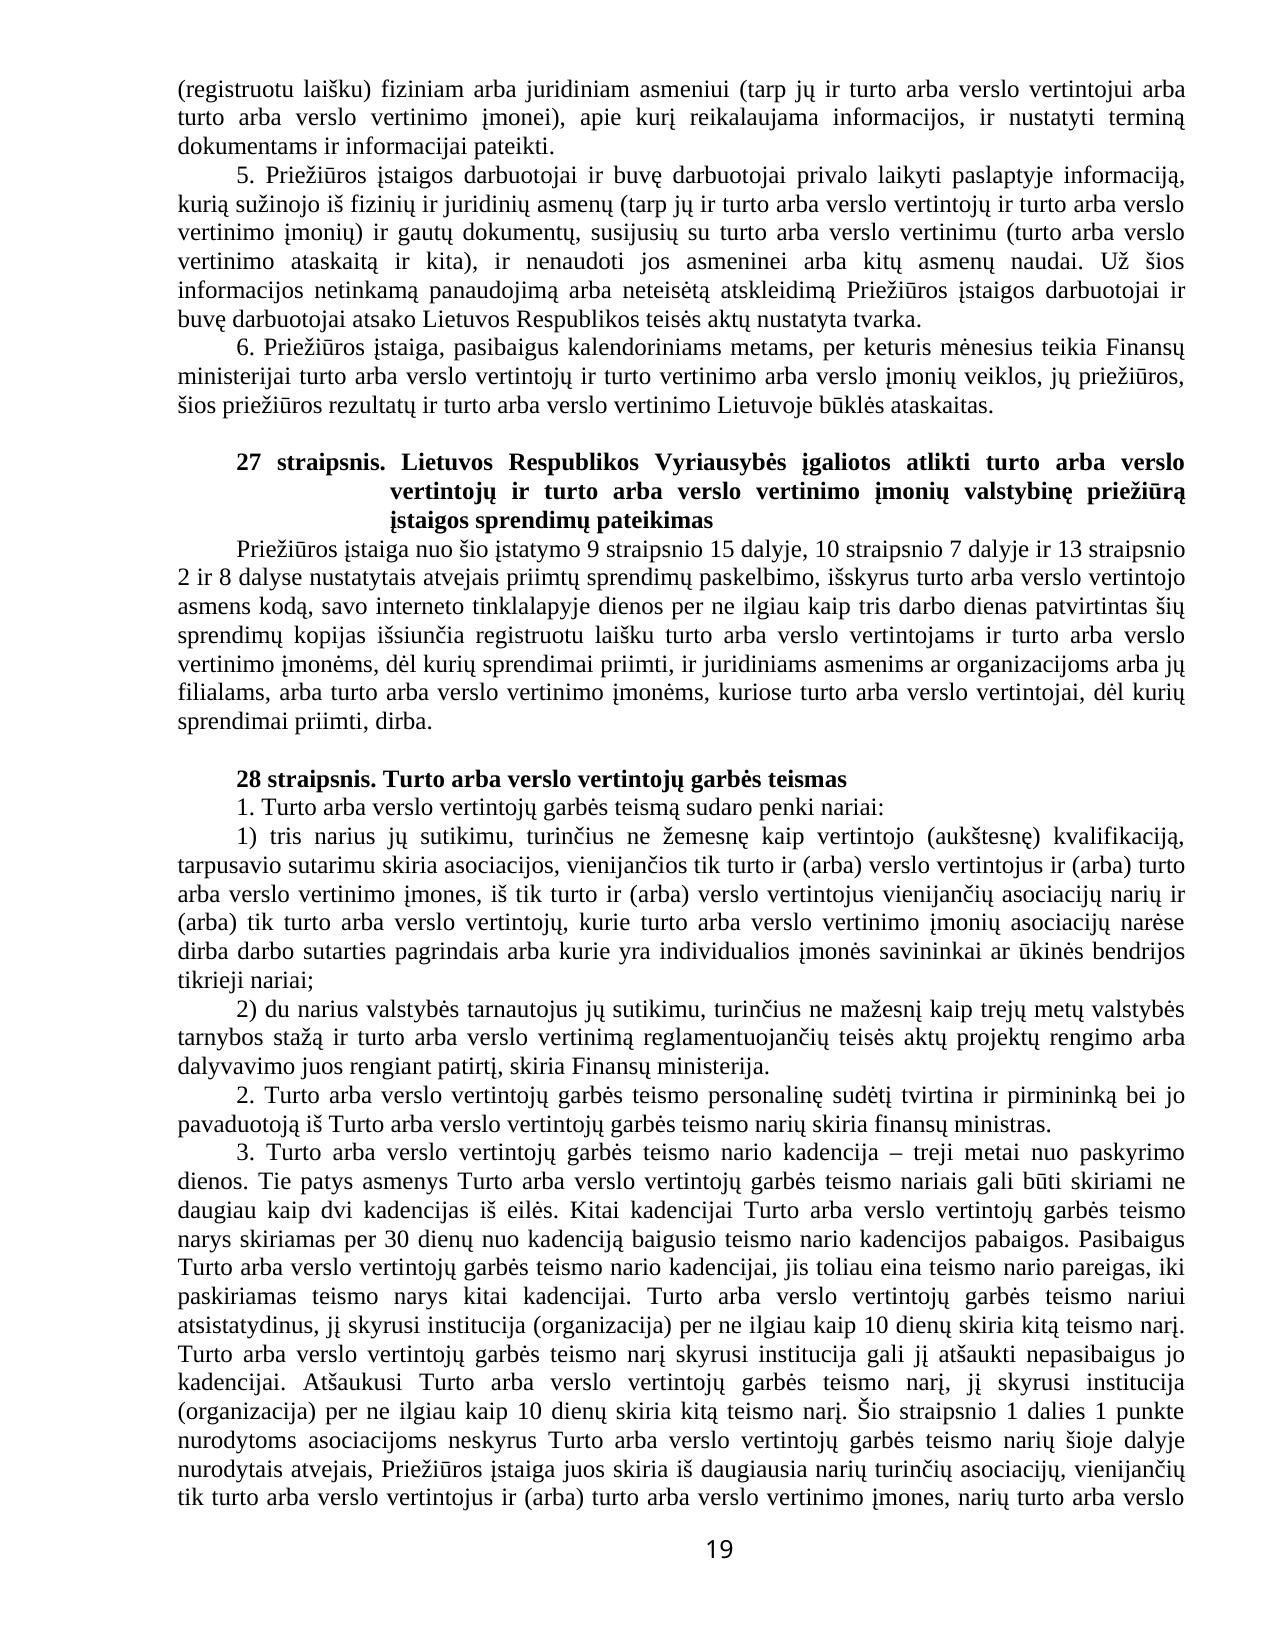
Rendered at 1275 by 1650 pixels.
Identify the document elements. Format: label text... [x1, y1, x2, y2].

text 1) tris narius jų sutikimu, turinčius ne žemesnę kaip vertintojo (aukštesnę) kvalifikaciją, tarpusavio sutarimu skiria asociacijos, vienijančios tik turto ir (arba) verslo vertintojus ir (arba) turto arba verslo vertinimo įmones, iš tik turto ir (arba) verslo vertintojus vienijančių asociacijų narių ir (arba) tik turto arba verslo vertintojų, kurie turto arba verslo vertinimo įmonių asociacijų narėse dirba darbo sutarties pagrindais arba kurie yra individualios įmonės savininkai ar ūkinės bendrijos tikrieji nariai; [177, 821, 1186, 994]
text 3. Turto arba verslo vertintojų garbės teismo nario kadencija – treji metai nuo paskyrimo dienos. Tie patys asmenys Turto arba verslo vertintojų garbės teismo nariais gali būti skiriami ne daugiau kaip dvi kadencijas iš eilės. Kitai kadencijai Turto arba verslo vertintojų garbės teismo narys skiriamas per 30 dienų nuo kadenciją baigusio teismo nario kadencijos pabaigos. Pasibaigus Turto arba verslo vertintojų garbės teismo nario kadencijai, jis toliau eina teismo nario pareigas, iki paskiriamas teismo narys kitai kadencijai. Turto arba verslo vertintojų garbės teismo nariui atsistatydinus, jį skyrusi institucija (organizacija) per ne ilgiau kaip 10 dienų skiria kitą teismo narį. Turto arba verslo vertintojų garbės teismo narį skyrusi institucija gali jį atšaukti nepasibaigus jo kadencijai. Atšaukusi Turto arba verslo vertintojų garbės teismo narį, jį skyrusi institucija (organizacija) per ne ilgiau kaip 10 dienų skiria kitą teismo narį. Šio straipsnio 1 dalies 1 punkte nurodytoms asociacijoms neskyrus Turto arba verslo vertintojų garbės teismo narių šioje dalyje nurodytais atvejais, Priežiūros įstaiga juos skiria iš daugiausia narių turinčių asociacijų, vienijančių tik turto arba verslo vertintojus ir (arba) turto arba verslo vertinimo įmones, narių turto arba verslo [177, 1137, 1186, 1511]
text 2) du narius valstybės tarnautojus jų sutikimu, turinčius ne mažesnį kaip trejų metų valstybės tarnybos stažą ir turto arba verslo vertinimą reglamentuojančių teisės aktų projektų rengimo arba dalyvavimo juos rengiant patirtį, skiria Finansų ministerija. [177, 994, 1186, 1080]
text 2. Turto arba verslo vertintojų garbės teismo personalinę sudėtį tvirtina ir pirmininką bei jo pavaduotoją iš Turto arba verslo vertintojų garbės teismo narių skiria finansų ministras. [177, 1080, 1186, 1137]
text (registruotu laišku) fiziniam arba juridiniam asmeniui (tarp jų ir turto arba verslo vertintojui arba turto arba verslo vertinimo įmonei), apie kurį reikalaujama informacijos, ir nustatyti terminą dokumentams ir informacijai pateikti. [177, 74, 1186, 160]
text 6. Priežiūros įstaiga, pasibaigus kalendoriniams metams, per keturis mėnesius teikia Finansų ministerijai turto arba verslo vertintojų ir turto vertinimo arba verslo įmonių veiklos, jų priežiūros, šios priežiūros rezultatų ir turto arba verslo vertinimo Lietuvoje būklės ataskaitas. [177, 332, 1186, 419]
text 28 straipsnis. Turto arba verslo vertintojų garbės teismas [177, 764, 1186, 792]
text 27 straipsnis. Lietuvos Respublikos Vyriausybės įgaliotos atlikti turto arba verslo vertintojų ir turto arba verslo vertinimo įmonių valstybinę priežiūrą įstaigos sprendimų pateikimas [236, 447, 1186, 534]
text 1. Turto arba verslo vertintojų garbės teismą sudaro penki nariai: [177, 792, 1186, 821]
text Priežiūros įstaiga nuo šio įstatymo 9 straipsnio 15 dalyje, 10 straipsnio 7 dalyje ir 13 straipsnio 2 ir 8 dalyse nustatytais atvejais priimtų sprendimų paskelbimo, išskyrus turto arba verslo vertintojo asmens kodą, savo interneto tinklalapyje dienos per ne ilgiau kaip tris darbo dienas patvirtintas šių sprendimų kopijas išsiunčia registruotu laišku turto arba verslo vertintojams ir turto arba verslo vertinimo įmonėms, dėl kurių sprendimai priimti, ir juridiniams asmenims ar organizacijoms arba jų filialams, arba turto arba verslo vertinimo įmonėms, kuriose turto arba verslo vertintojai, dėl kurių sprendimai priimti, dirba. [177, 534, 1186, 735]
text 5. Priežiūros įstaigos darbuotojai ir buvę darbuotojai privalo laikyti paslaptyje informaciją, kurią sužinojo iš fizinių ir juridinių asmenų (tarp jų ir turto arba verslo vertintojų ir turto arba verslo vertinimo įmonių) ir gautų dokumentų, susijusių su turto arba verslo vertinimu (turto arba verslo vertinimo ataskaitą ir kita), ir nenaudoti jos asmeninei arba kitų asmenų naudai. Už šios informacijos netinkamą panaudojimą arba neteisėtą atskleidimą Priežiūros įstaigos darbuotojai ir buvę darbuotojai atsako Lietuvos Respublikos teisės aktų nustatyta tvarka. [177, 160, 1186, 332]
